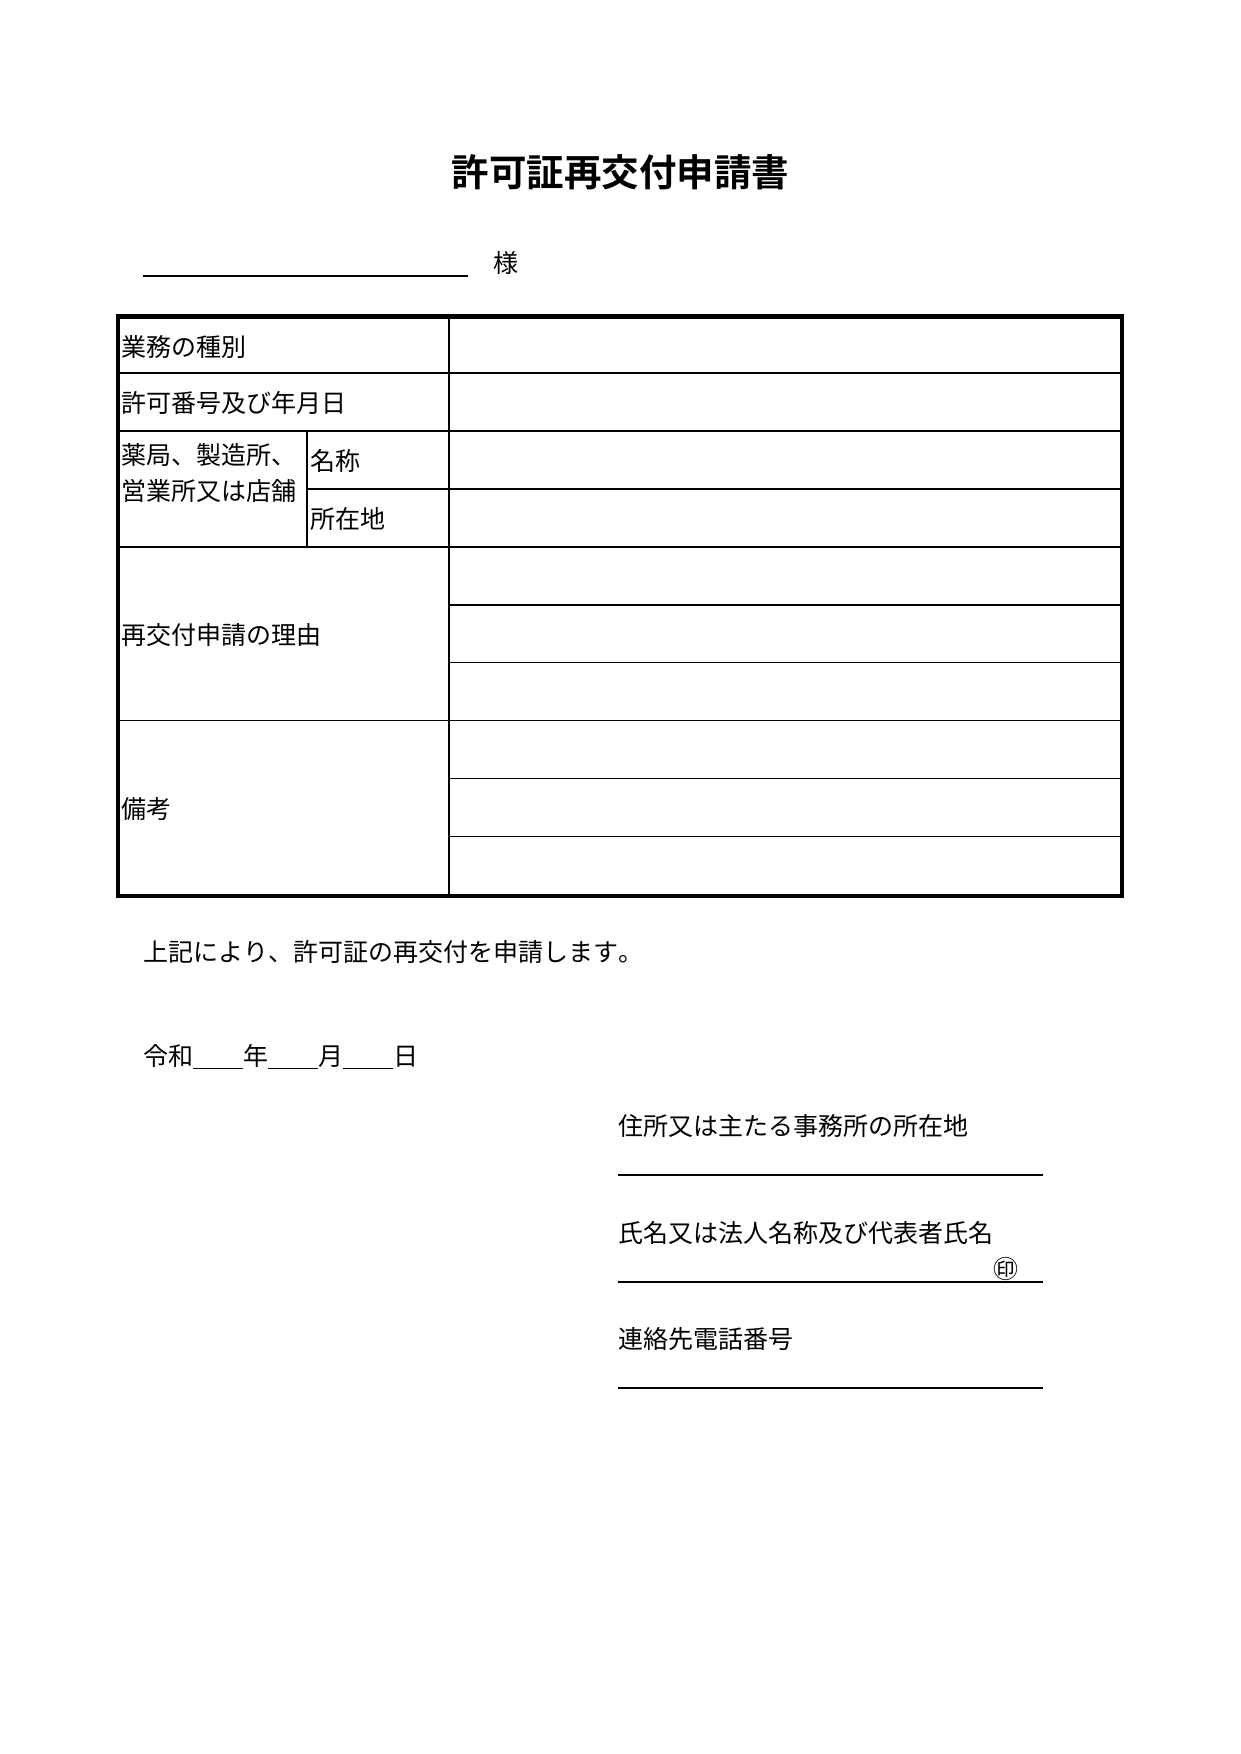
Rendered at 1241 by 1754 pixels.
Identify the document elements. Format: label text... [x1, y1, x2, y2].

table_cell [450, 490, 1120, 546]
table_header [450, 319, 1120, 372]
table_cell 再交付申請の理由 [120, 548, 448, 720]
table_cell 所在地 [308, 490, 448, 546]
text ㊞ [118, 1250, 1122, 1286]
table_cell [450, 374, 1120, 430]
table_cell [450, 663, 1120, 720]
table_cell [450, 779, 1120, 836]
table_cell [450, 606, 1120, 662]
table_cell [450, 837, 1120, 893]
table_cell 備考 [120, 721, 448, 893]
text 氏名又は法人名称及び代表者氏名 [118, 1213, 1122, 1250]
table_header 業務の種別 [120, 319, 448, 372]
table_cell [450, 432, 1120, 488]
table_cell 薬局、製造所、営業所又は店舗 [120, 432, 306, 546]
table_cell 名称 [308, 432, 448, 488]
table_cell 許可番号及び年月日 [120, 374, 448, 430]
table_cell [450, 548, 1120, 604]
table_cell [450, 721, 1120, 778]
text 住所又は主たる事務所の所在地 [118, 1107, 1122, 1143]
text 令和 年 月 日 [118, 1037, 1122, 1073]
text 連絡先電話番号 [118, 1320, 1122, 1356]
text 上記により、許可証の再交付を申請します。 [118, 932, 1122, 968]
text 様 [118, 244, 1122, 280]
subtitle 許可証再交付申請書 [118, 143, 1122, 197]
